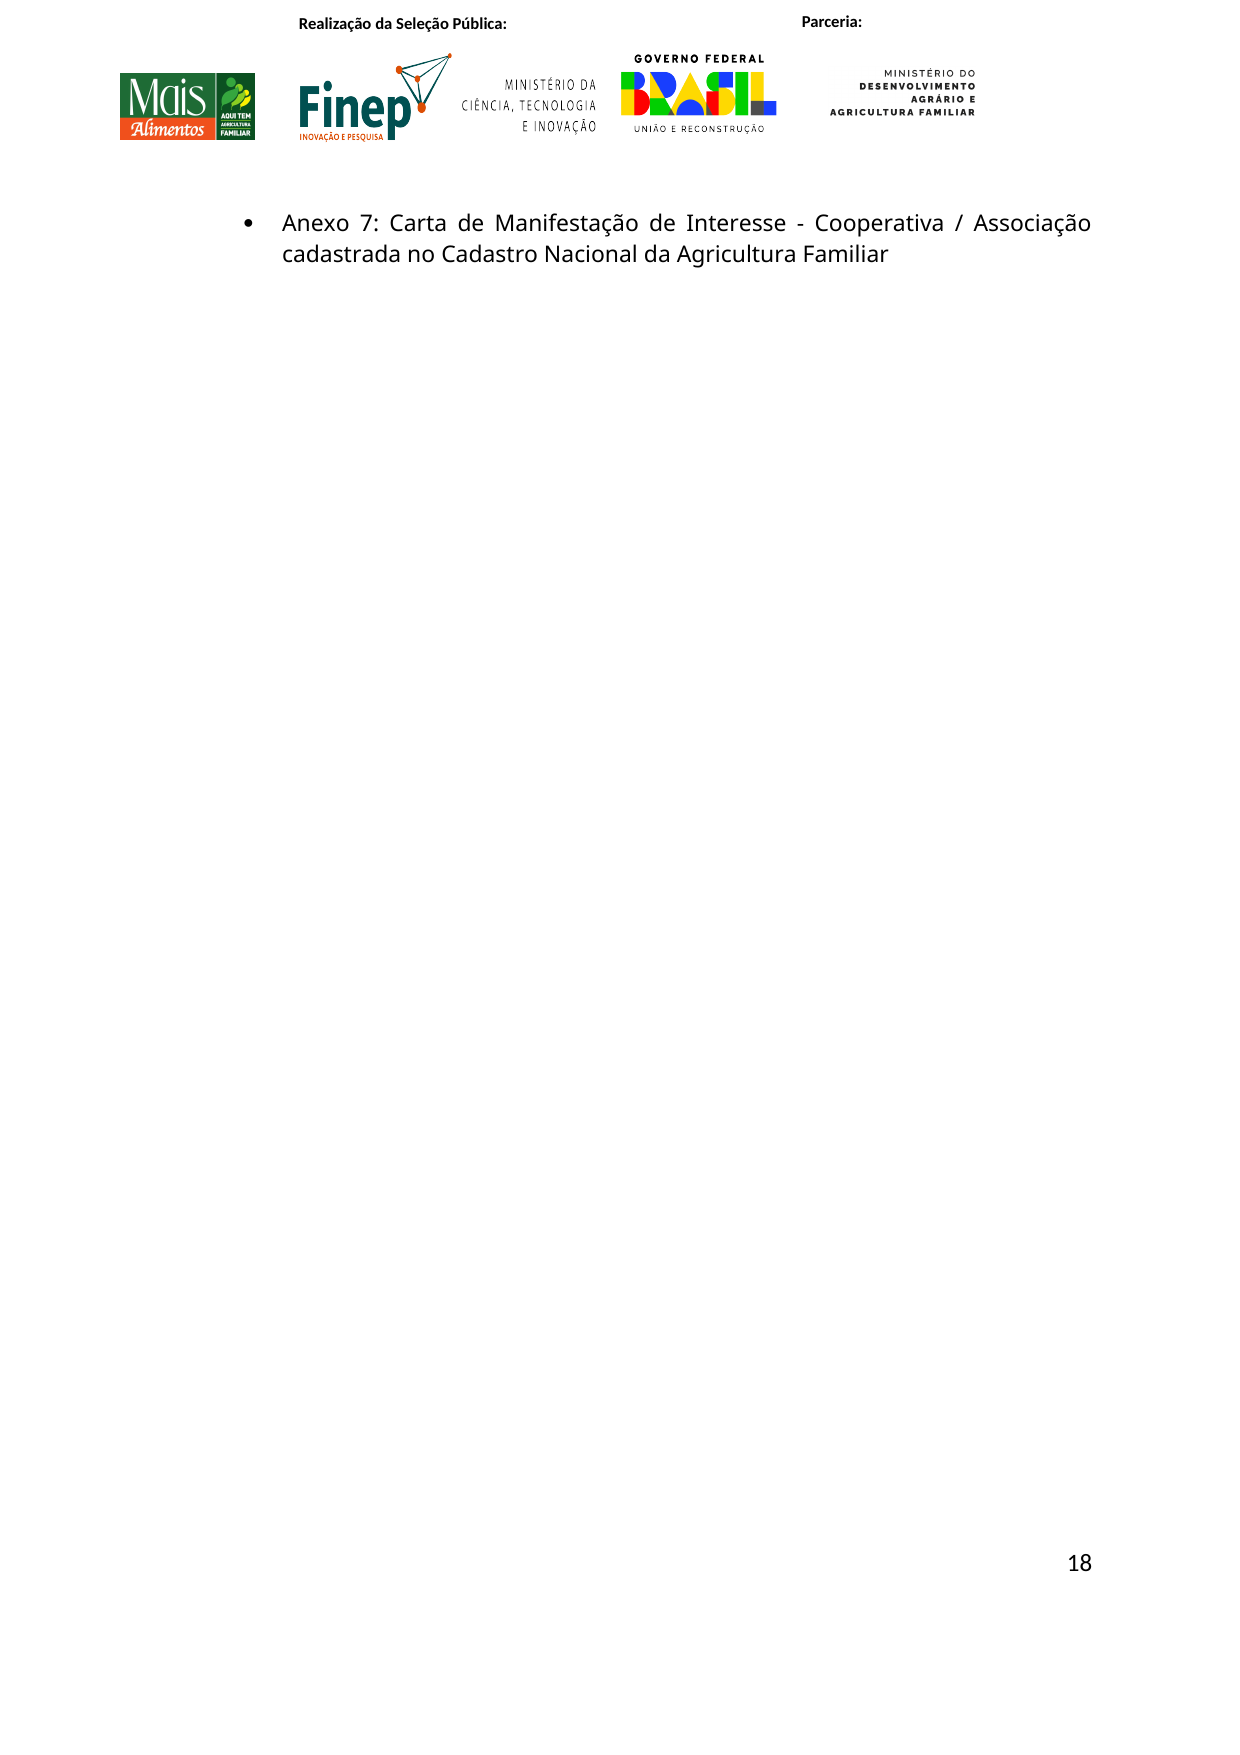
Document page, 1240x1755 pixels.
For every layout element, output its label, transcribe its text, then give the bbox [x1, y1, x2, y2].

list Anexo 7: Carta de Manifestação de Interesse - Cooperativa / Associação cadastrada no Cadastro Nacional da Agricultura Familiar [244, 207, 1092, 269]
